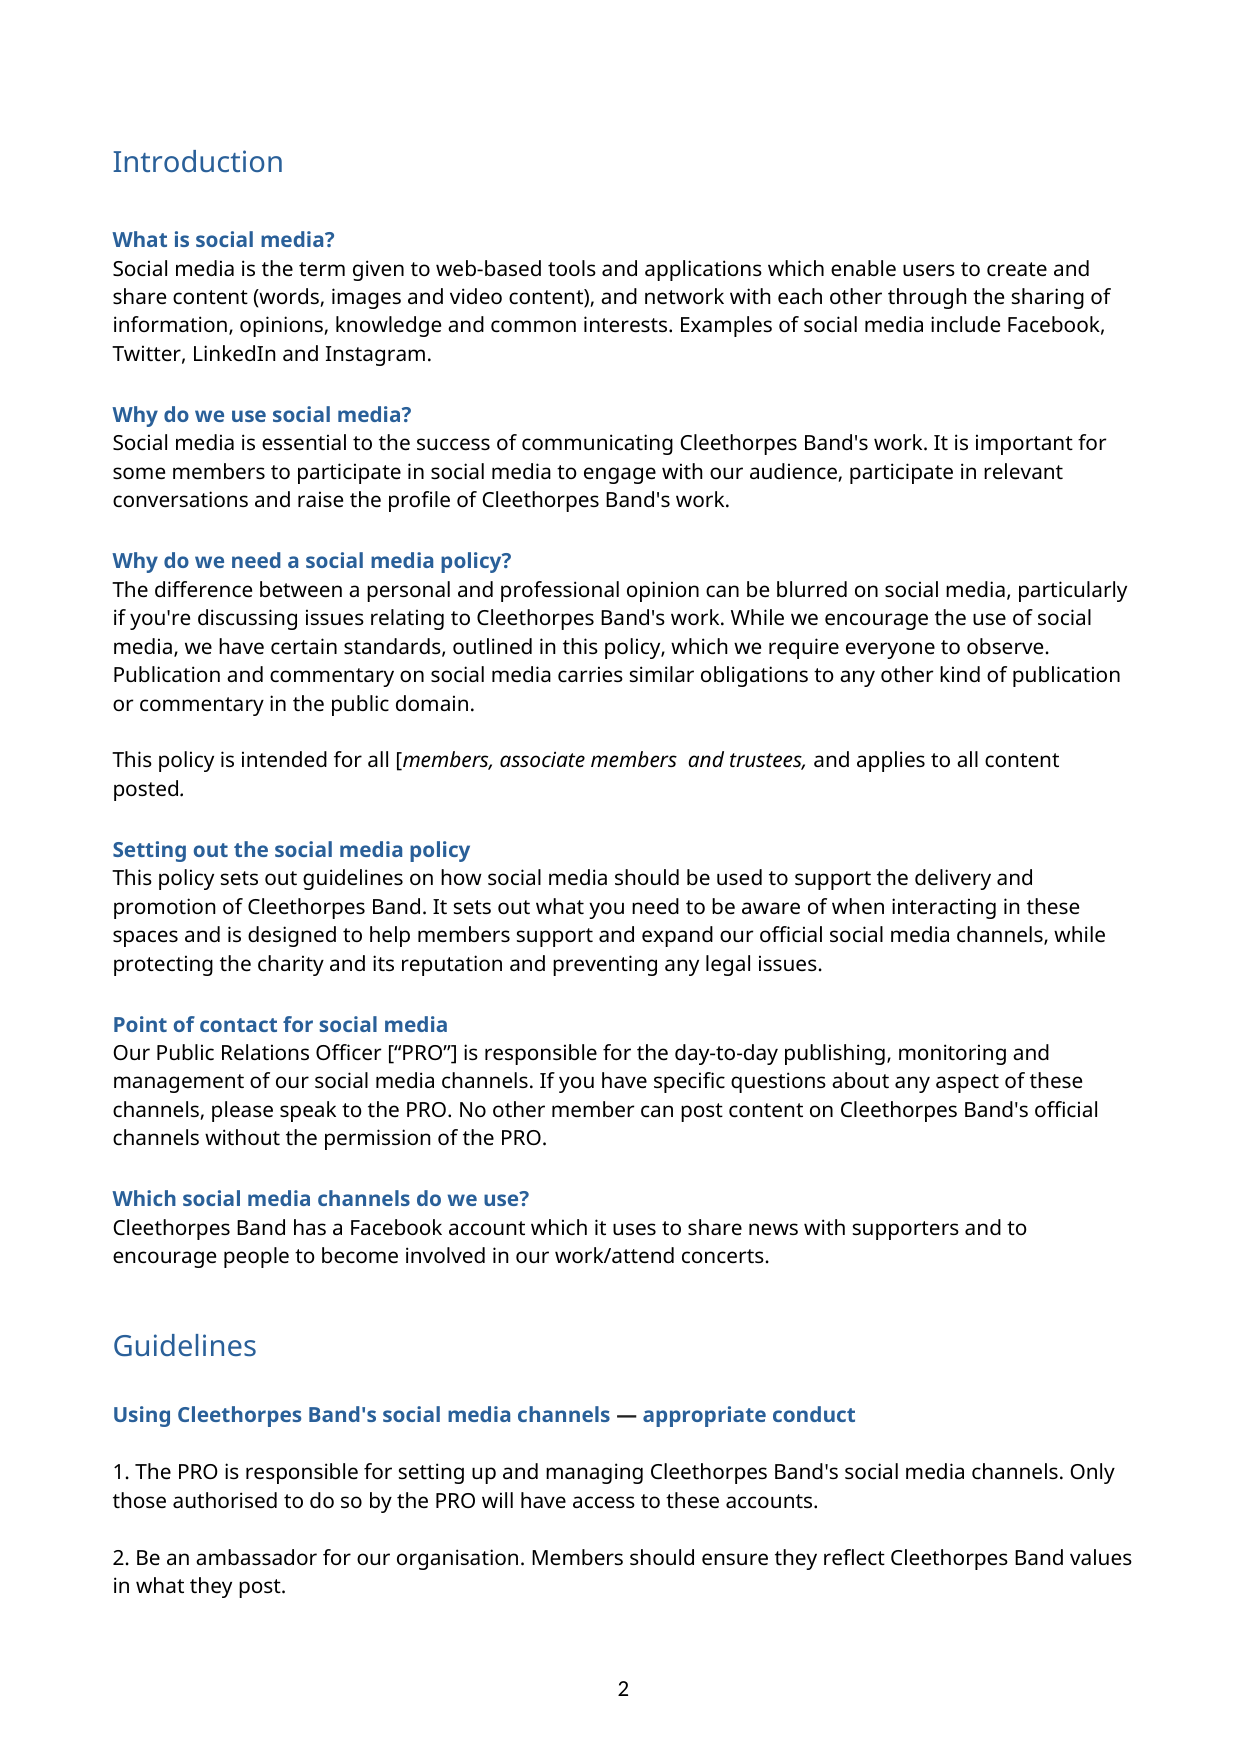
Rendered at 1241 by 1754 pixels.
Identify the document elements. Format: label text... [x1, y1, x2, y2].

text This policy sets out guidelines on how social media should be used to support the delivery and promotion of Cleethorpes Band. It sets out what you need to be aware of when interacting in these spaces and is designed to help members support and expand our official social media channels, while protecting the charity and its reputation and preventing any legal issues. [112, 863, 1134, 977]
text Social media is essential to the success of communicating Cleethorpes Band's work. It is important for some members to participate in social media to engage with our audience, participate in relevant conversations and raise the profile of Cleethorpes Band's work. [112, 428, 1134, 514]
text 2. Be an ambassador for our organisation. Members should ensure they reflect Cleethorpes Band values in what they post. [112, 1543, 1134, 1600]
text Our Public Relations Officer [“PRO”] is responsible for the day-to-day publishing, monitoring and management of our social media channels. If you have specific questions about any aspect of these channels, please speak to the PRO. No other member can post content on Cleethorpes Band's official channels without the permission of the PRO. [112, 1038, 1134, 1152]
subtitle Why do we use social media? [112, 400, 1134, 428]
text The difference between a personal and professional opinion can be blurred on social media, particularly if you're discussing issues relating to Cleethorpes Band's work. While we encourage the use of social media, we have certain standards, outlined in this policy, which we require everyone to observe. Publication and commentary on social media carries similar obligations to any other kind of publication or commentary in the public domain. [112, 575, 1134, 717]
subtitle Introduction [112, 142, 1134, 181]
subtitle What is social media? [112, 225, 1134, 254]
text Cleethorpes Band has a Facebook account which it uses to share news with supporters and to encourage people to become involved in our work/attend concerts. [112, 1213, 1134, 1270]
text Social media is the term given to web-based tools and applications which enable users to create and share content (words, images and video content), and network with each other through the sharing of information, opinions, knowledge and common interests. Examples of social media include Facebook, Twitter, LinkedIn and Instagram. [112, 254, 1134, 367]
text This policy is intended for all [members, associate members and trustees, and applies to all content posted. [112, 746, 1134, 802]
subtitle Using Cleethorpes Band's social media channels — appropriate conduct [112, 1401, 1134, 1429]
subtitle Which social media channels do we use? [112, 1184, 1134, 1213]
subtitle Why do we need a social media policy? [112, 546, 1134, 575]
subtitle Guidelines [112, 1326, 1134, 1365]
subtitle Setting out the social media policy [112, 835, 1134, 863]
subtitle Point of contact for social media [112, 1010, 1134, 1038]
text 1. The PRO is responsible for setting up and managing Cleethorpes Band's social media channels. Only those authorised to do so by the PRO will have access to these accounts. [112, 1457, 1134, 1514]
